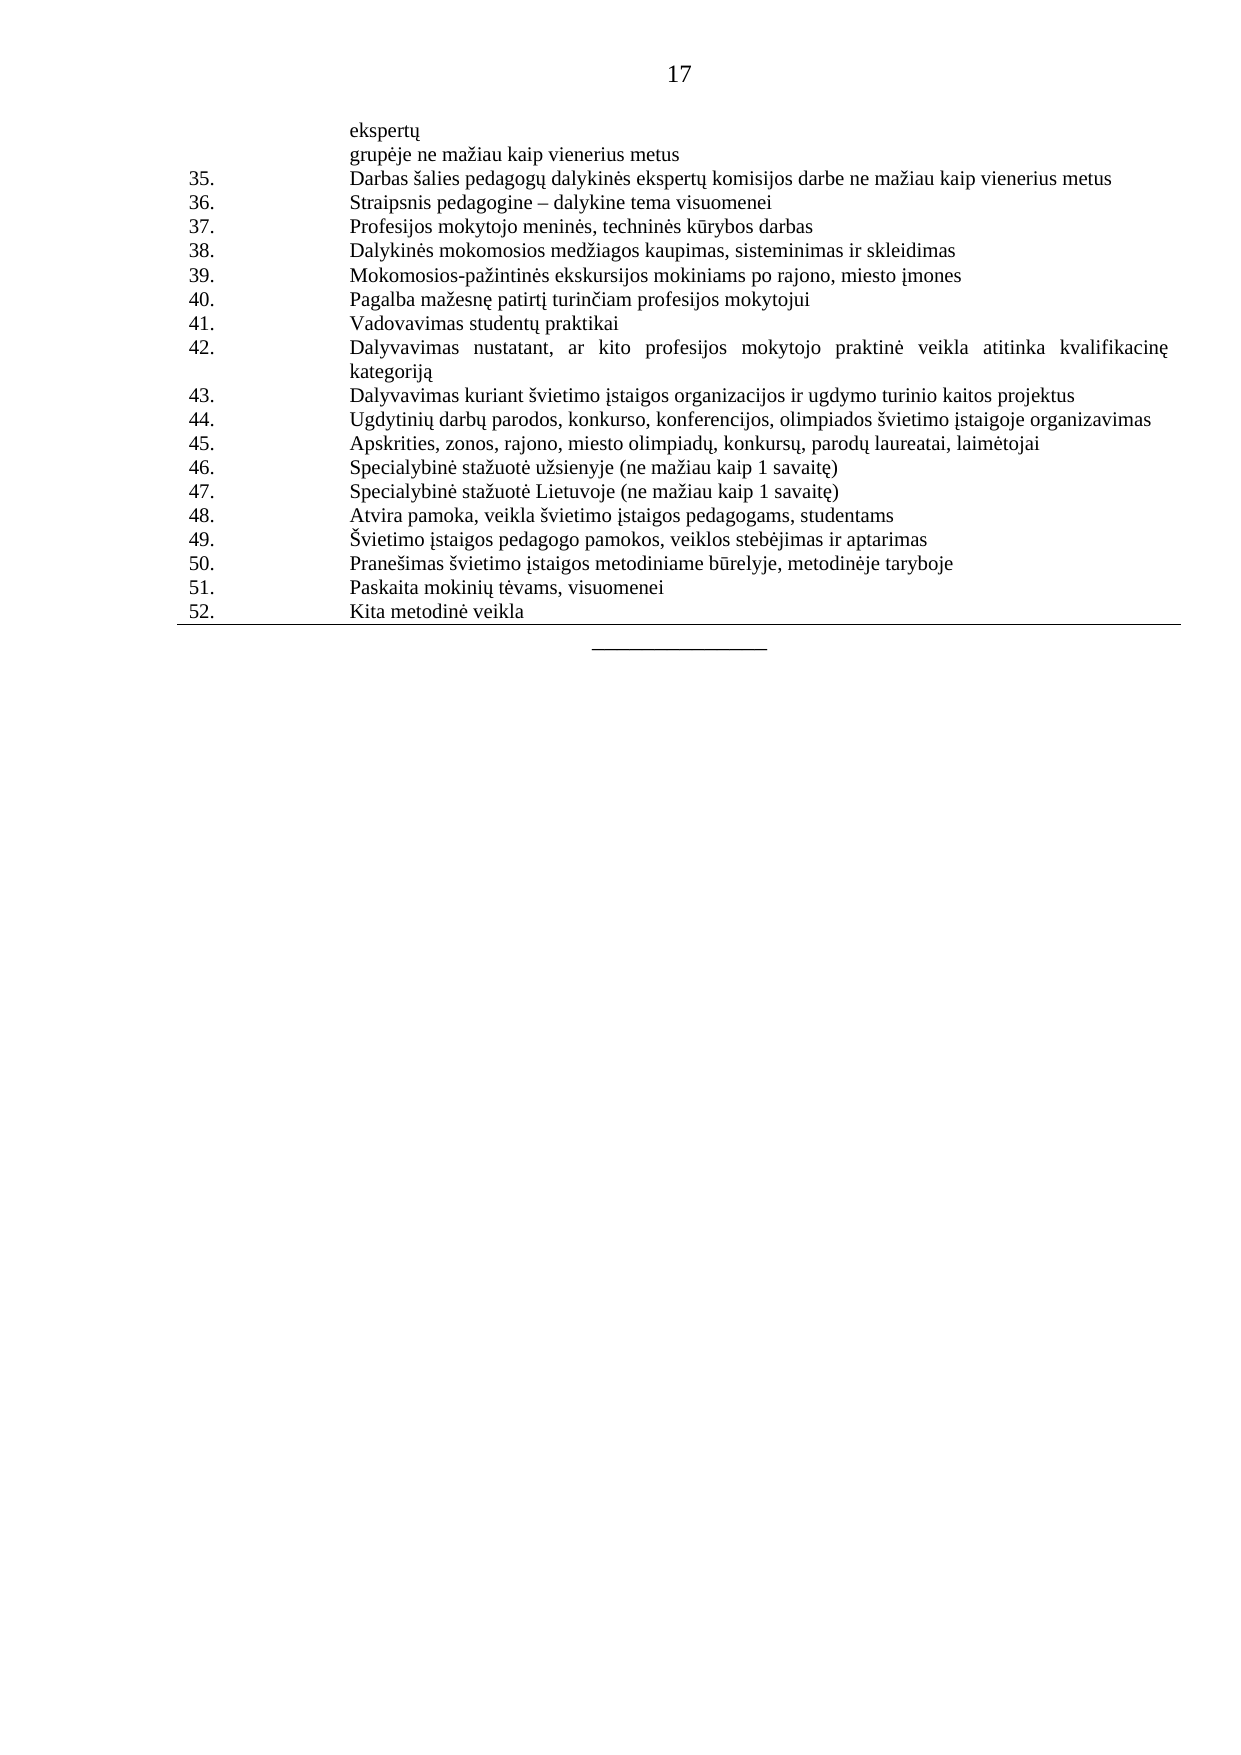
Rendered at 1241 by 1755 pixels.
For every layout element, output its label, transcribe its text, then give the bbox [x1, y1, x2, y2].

table_cell Vadovavimas studentų praktikai [338, 311, 1181, 335]
table_cell 49. [177, 527, 338, 551]
table_cell 45. [177, 431, 338, 455]
table_cell 52. [177, 599, 338, 623]
table_cell Paskaita mokinių tėvams, visuomenei [338, 575, 1181, 599]
table_cell Mokomosios-pažintinės ekskursijos mokiniams po rajono, miesto įmones [338, 263, 1181, 287]
table_cell 41. [177, 311, 338, 335]
table_cell 46. [177, 455, 338, 479]
table_cell ekspertų [338, 118, 1181, 142]
table_cell Straipsnis pedagogine – dalykine tema visuomenei [338, 190, 1181, 214]
table_cell [177, 142, 338, 166]
table_cell Specialybinė stažuotė Lietuvoje (ne mažiau kaip 1 savaitę) [338, 479, 1181, 503]
table_cell 43. [177, 383, 338, 407]
table_cell [177, 118, 338, 142]
table_cell Kita metodinė veikla [338, 599, 1181, 623]
table_cell Apskrities, zonos, rajono, miesto olimpiadų, konkursų, parodų laureatai, laimėtojai [338, 431, 1181, 455]
table_cell 47. [177, 479, 338, 503]
table_cell 50. [177, 551, 338, 575]
table_cell Pranešimas švietimo įstaigos metodiniame būrelyje, metodinėje taryboje [338, 551, 1181, 575]
table_cell grupėje ne mažiau kaip vienerius metus [338, 142, 1181, 166]
table_cell 48. [177, 503, 338, 527]
table_cell 42. [177, 335, 338, 383]
table_cell Ugdytinių darbų parodos, konkurso, konferencijos, olimpiados švietimo įstaigoje organizavimas [338, 407, 1181, 431]
table_cell Dalyvavimas kuriant švietimo įstaigos organizacijos ir ugdymo turinio kaitos projektus [338, 383, 1181, 407]
table_cell Švietimo įstaigos pedagogo pamokos, veiklos stebėjimas ir aptarimas [338, 527, 1181, 551]
table_cell Pagalba mažesnę patirtį turinčiam profesijos mokytojui [338, 287, 1181, 311]
table_cell Profesijos mokytojo meninės, techninės kūrybos darbas [338, 214, 1181, 238]
table_cell 44. [177, 407, 338, 431]
table_cell Dalykinės mokomosios medžiagos kaupimas, sisteminimas ir skleidimas [338, 239, 1181, 262]
table_cell Darbas šalies pedagogų dalykinės ekspertų komisijos darbe ne mažiau kaip vienerius metus [338, 166, 1181, 190]
table_cell Dalyvavimas nustatant, ar kito profesijos mokytojo praktinė veikla atitinka kvalifikacinę kategoriją [338, 335, 1181, 383]
table_cell 36. [177, 190, 338, 214]
table_cell 39. [177, 263, 338, 287]
table_cell Specialybinė stažuotė užsienyje (ne mažiau kaip 1 savaitę) [338, 455, 1181, 479]
table_cell 51. [177, 575, 338, 599]
text ______________ [177, 625, 1181, 653]
table_cell 38. [177, 239, 338, 262]
table_cell Atvira pamoka, veikla švietimo įstaigos pedagogams, studentams [338, 503, 1181, 527]
table_cell 35. [177, 166, 338, 190]
table_cell 37. [177, 214, 338, 238]
table_cell 40. [177, 287, 338, 311]
